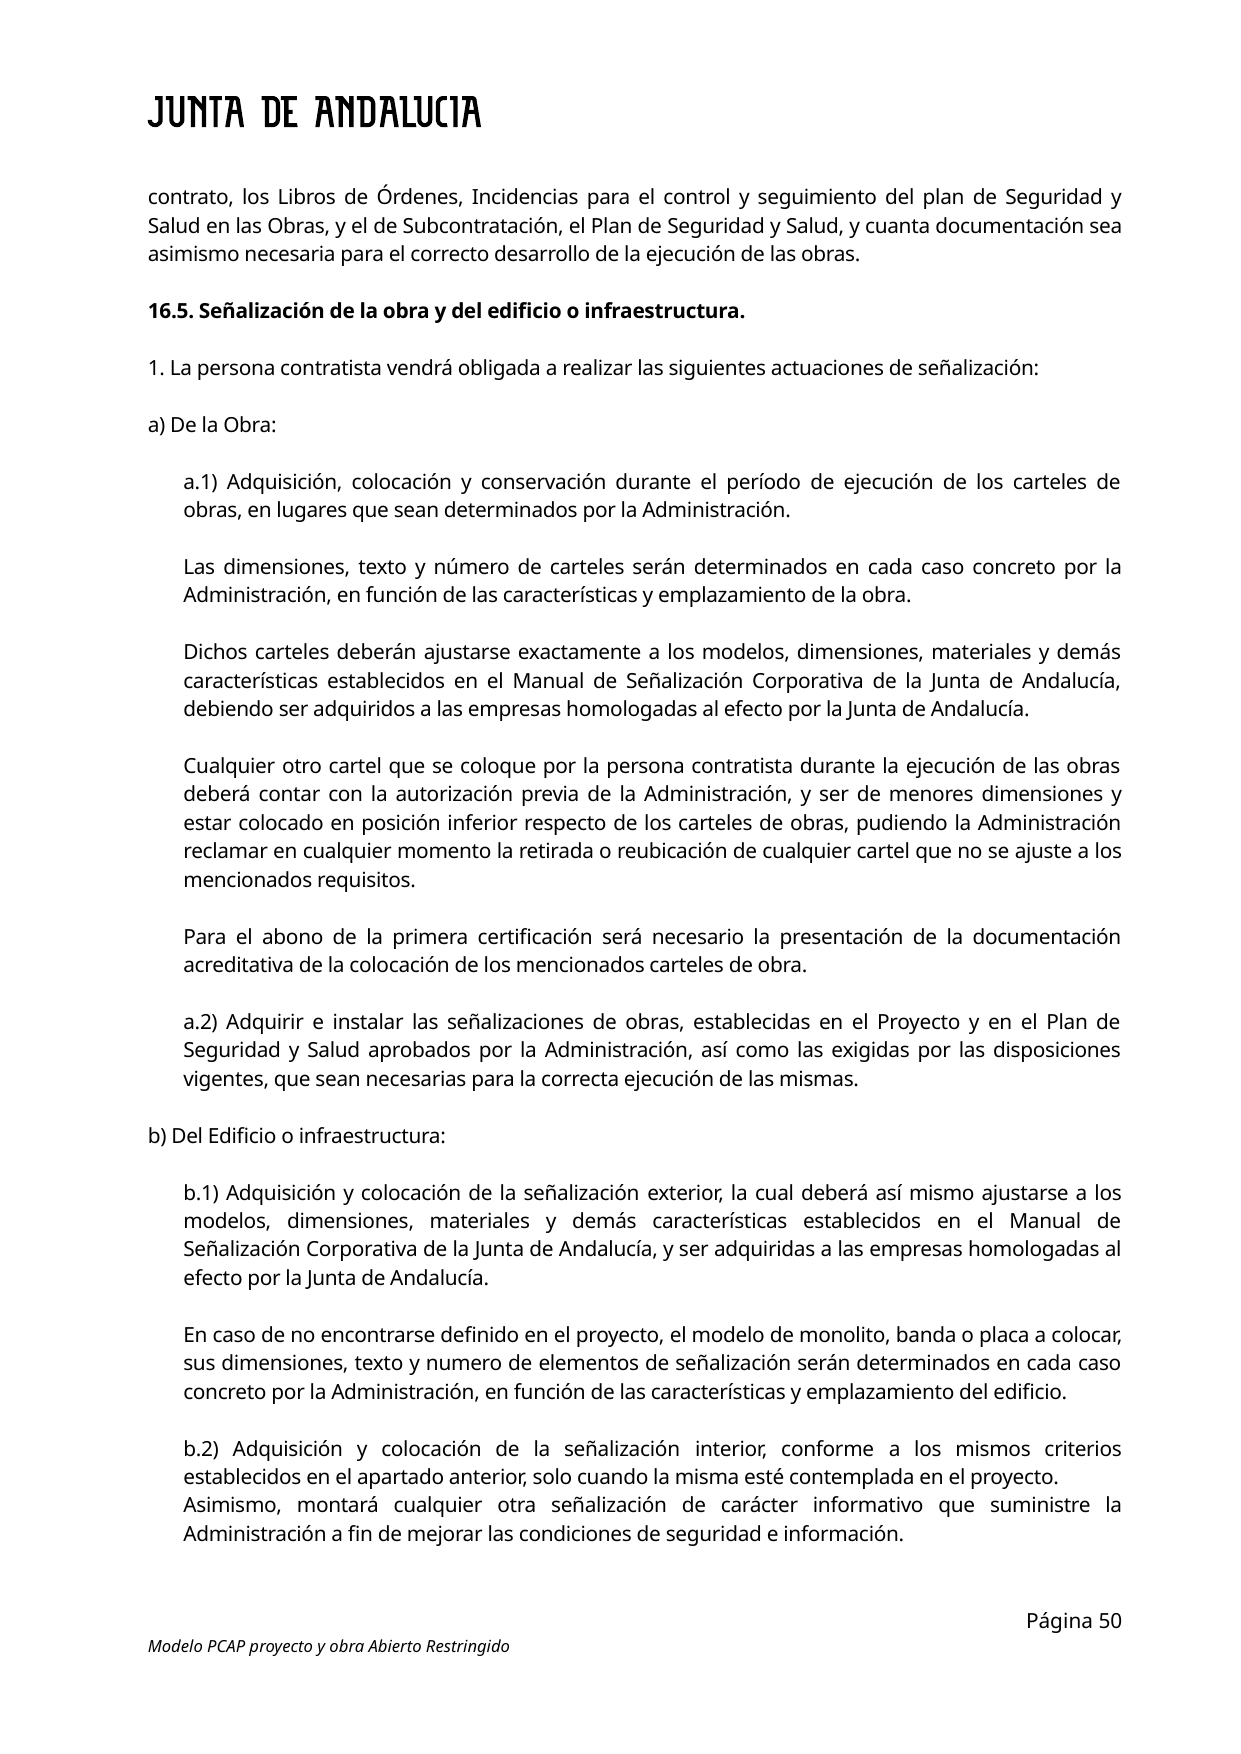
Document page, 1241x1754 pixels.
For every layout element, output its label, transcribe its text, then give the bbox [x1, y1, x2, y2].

text Para el abono de la primera certificación será necesario la presentación de la documentación acreditativa de la colocación de los mencionados carteles de obra. [183, 922, 1122, 979]
text a.2) Adquirir e instalar las señalizaciones de obras, establecidas en el Proyecto y en el Plan de Seguridad y Salud aprobados por la Administración, así como las exigidas por las disposiciones vigentes, que sean necesarias para la correcta ejecución de las mismas. [183, 1007, 1122, 1092]
text 16.5. Señalización de la obra y del edificio o infraestructura. [148, 296, 1122, 324]
text Dichos carteles deberán ajustarse exactamente a los modelos, dimensiones, materiales y demás características establecidos en el Manual de Señalización Corporativa de la Junta de Andalucía, debiendo ser adquiridos a las empresas homologadas al efecto por la Junta de Andalucía. [183, 637, 1122, 723]
text Asimismo, montará cualquier otra señalización de carácter informativo que suministre la Administración a fin de mejorar las condiciones de seguridad e información. [183, 1491, 1122, 1547]
text b.1) Adquisición y colocación de la señalización exterior, la cual deberá así mismo ajustarse a los modelos, dimensiones, materiales y demás características establecidos en el Manual de Señalización Corporativa de la Junta de Andalucía, y ser adquiridas a las empresas homologadas al efecto por la Junta de Andalucía. [183, 1178, 1122, 1291]
text b) Del Edificio o infraestructura: [148, 1121, 1122, 1149]
text En caso de no encontrarse definido en el proyecto, el modelo de monolito, banda o placa a colocar, sus dimensiones, texto y numero de elementos de señalización serán determinados en cada caso concreto por la Administración, en función de las características y emplazamiento del edificio. [183, 1320, 1122, 1405]
text b.2) Adquisición y colocación de la señalización interior, conforme a los mismos criterios establecidos en el apartado anterior, solo cuando la misma esté contemplada en el proyecto. [183, 1434, 1122, 1491]
text Las dimensiones, texto y número de carteles serán determinados en cada caso concreto por la Administración, en función de las características y emplazamiento de la obra. [183, 552, 1122, 609]
text a.1) Adquisición, colocación y conservación durante el período de ejecución de los carteles de obras, en lugares que sean determinados por la Administración. [183, 467, 1122, 524]
text contrato, los Libros de Órdenes, Incidencias para el control y seguimiento del plan de Seguridad y Salud en las Obras, y el de Subcontratación, el Plan de Seguridad y Salud, y cuanta documentación sea asimismo necesaria para el correcto desarrollo de la ejecución de las obras. [148, 182, 1122, 268]
text 1. La persona contratista vendrá obligada a realizar las siguientes actuaciones de señalización: [148, 353, 1122, 381]
text a) De la Obra: [148, 410, 1122, 438]
text Cualquier otro cartel que se coloque por la persona contratista durante la ejecución de las obras deberá contar con la autorización previa de la Administración, y ser de menores dimensiones y estar colocado en posición inferior respecto de los carteles de obras, pudiendo la Administración reclamar en cualquier momento la retirada o reubicación de cualquier cartel que no se ajuste a los mencionados requisitos. [183, 751, 1122, 893]
